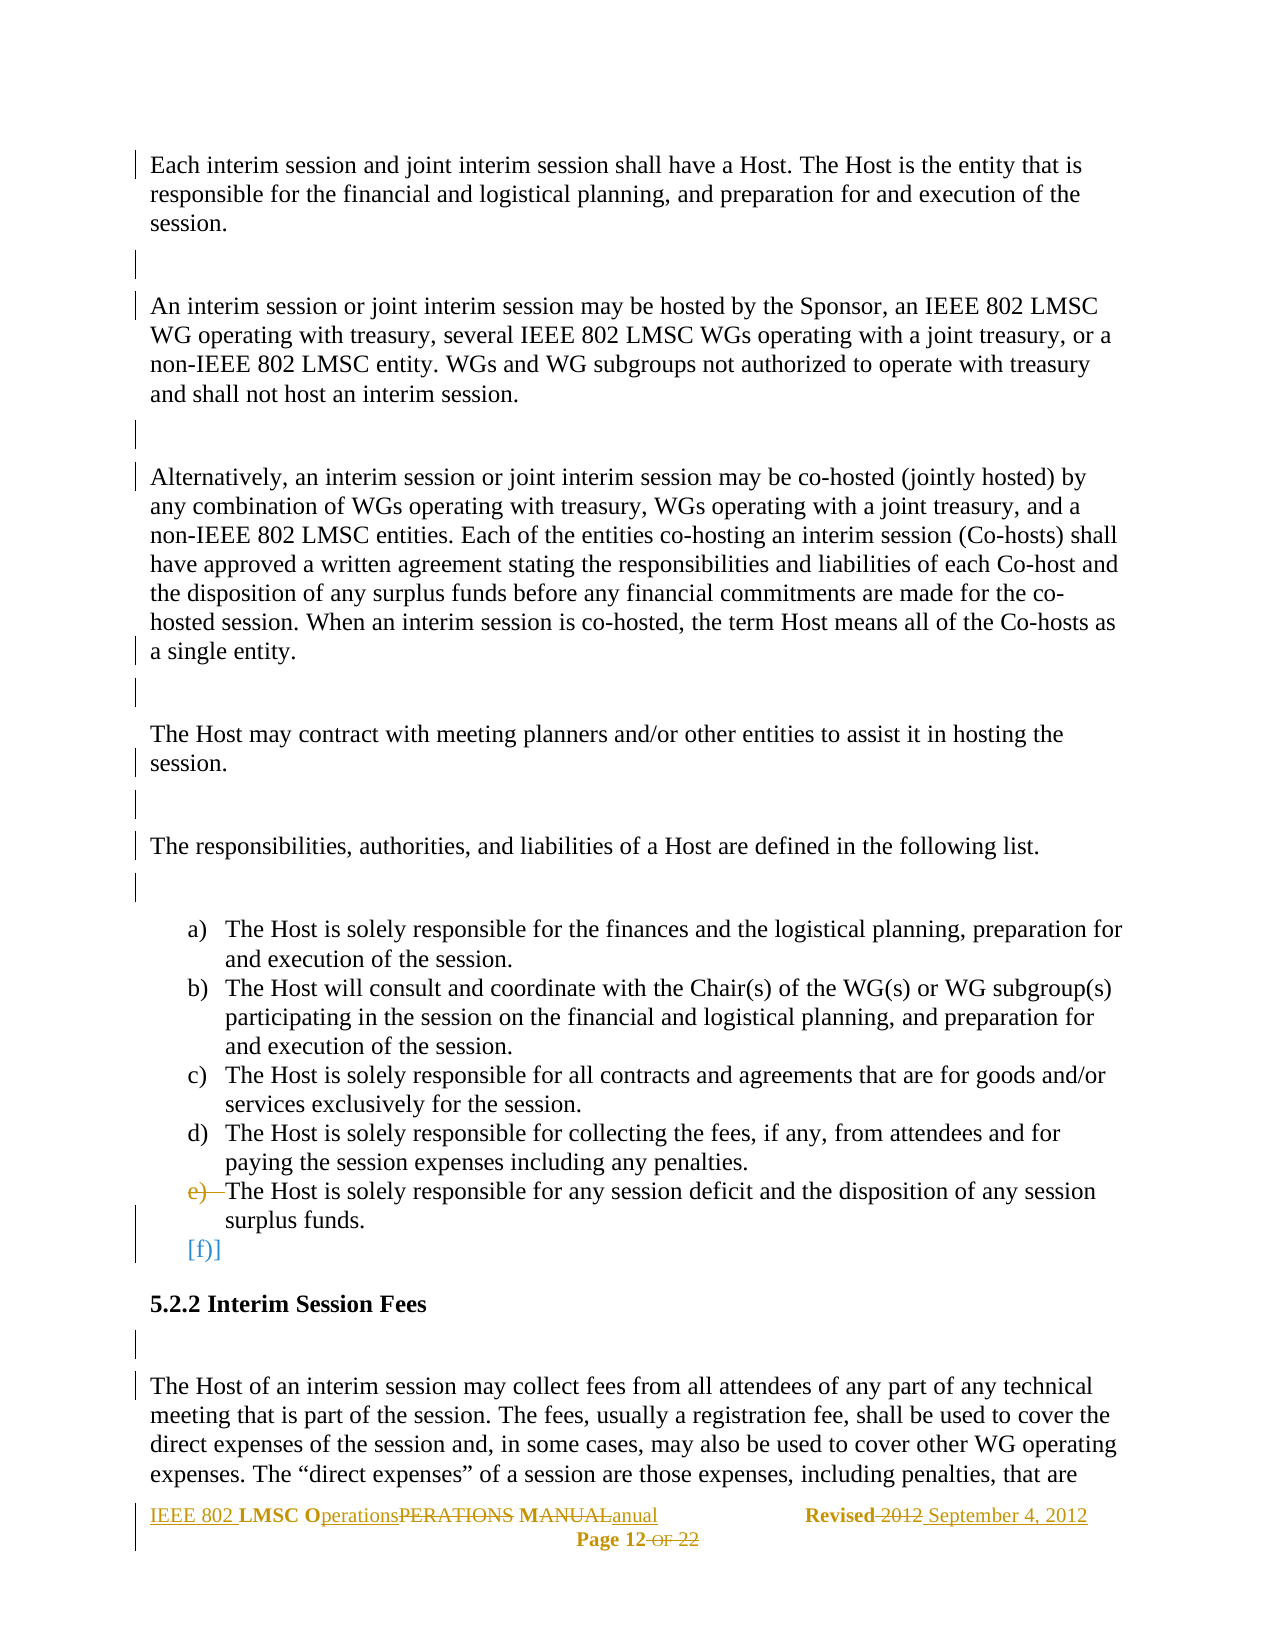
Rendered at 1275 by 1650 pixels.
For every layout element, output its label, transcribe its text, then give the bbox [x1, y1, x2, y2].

text The Host may contract with meeting planners and/or other entities to assist it in hosting the session. [150, 719, 1125, 819]
list The Host is solely responsible for the finances and the logistical planning, preparation for and execution of the session. [187, 914, 1125, 972]
text Alternatively, an interim session or joint interim session may be co-hosted (jointly hosted) by any combination of WGs operating with treasury, WGs operating with a joint treasury, and a non-IEEE 802 LMSC entities. Each of the entities co-hosting an interim session (Co-hosts) shall have approved a written agreement stating the responsibilities and liabilities of each Co-host and the disposition of any surplus funds before any financial commitments are made for the co-hosted session. When an interim session is co-hosted, the term Host means all of the Co-hosts as a single entity. [150, 420, 1125, 707]
text The Host of an interim session may collect fees from all attendees of any part of any technical meeting that is part of the session. The fees, usually a registration fee, shall be used to cover the direct expenses of the session and, in some cases, may also be used to cover other WG operating expenses. The “direct expenses” of a session are those expenses, including penalties, that are [150, 1330, 1125, 1487]
text An interim session or joint interim session may be hosted by the Sponsor, an IEEE 802 LMSC WG operating with treasury, several IEEE 802 LMSC WGs operating with a joint treasury, or a non-IEEE 802 LMSC entity. WGs and WG subgroups not authorized to operate with treasury and shall not host an interim session. [150, 250, 1125, 407]
subtitle Interim Session Fees [150, 1289, 1125, 1318]
list The Host will consult and coordinate with the Chair(s) of the WG(s) or WG subgroup(s) participating in the session on the financial and logistical planning, and preparation for and execution of the session. [187, 972, 1125, 1060]
text The responsibilities, authorities, and liabilities of a Host are defined in the following list. [150, 831, 1125, 902]
text Each interim session and joint interim session shall have a Host. The Host is the entity that is responsible for the financial and logistical planning, and preparation for and execution of the session. [150, 150, 1125, 237]
list The Host is solely responsible for collecting the fees, if any, from attendees and for paying the session expenses including any penalties. [187, 1118, 1125, 1176]
list The Host is solely responsible for any session deficit and the disposition of any session surplus funds. [187, 1176, 1125, 1234]
list The Host is solely responsible for all contracts and agreements that are for goods and/or services exclusively for the session. [187, 1060, 1125, 1118]
